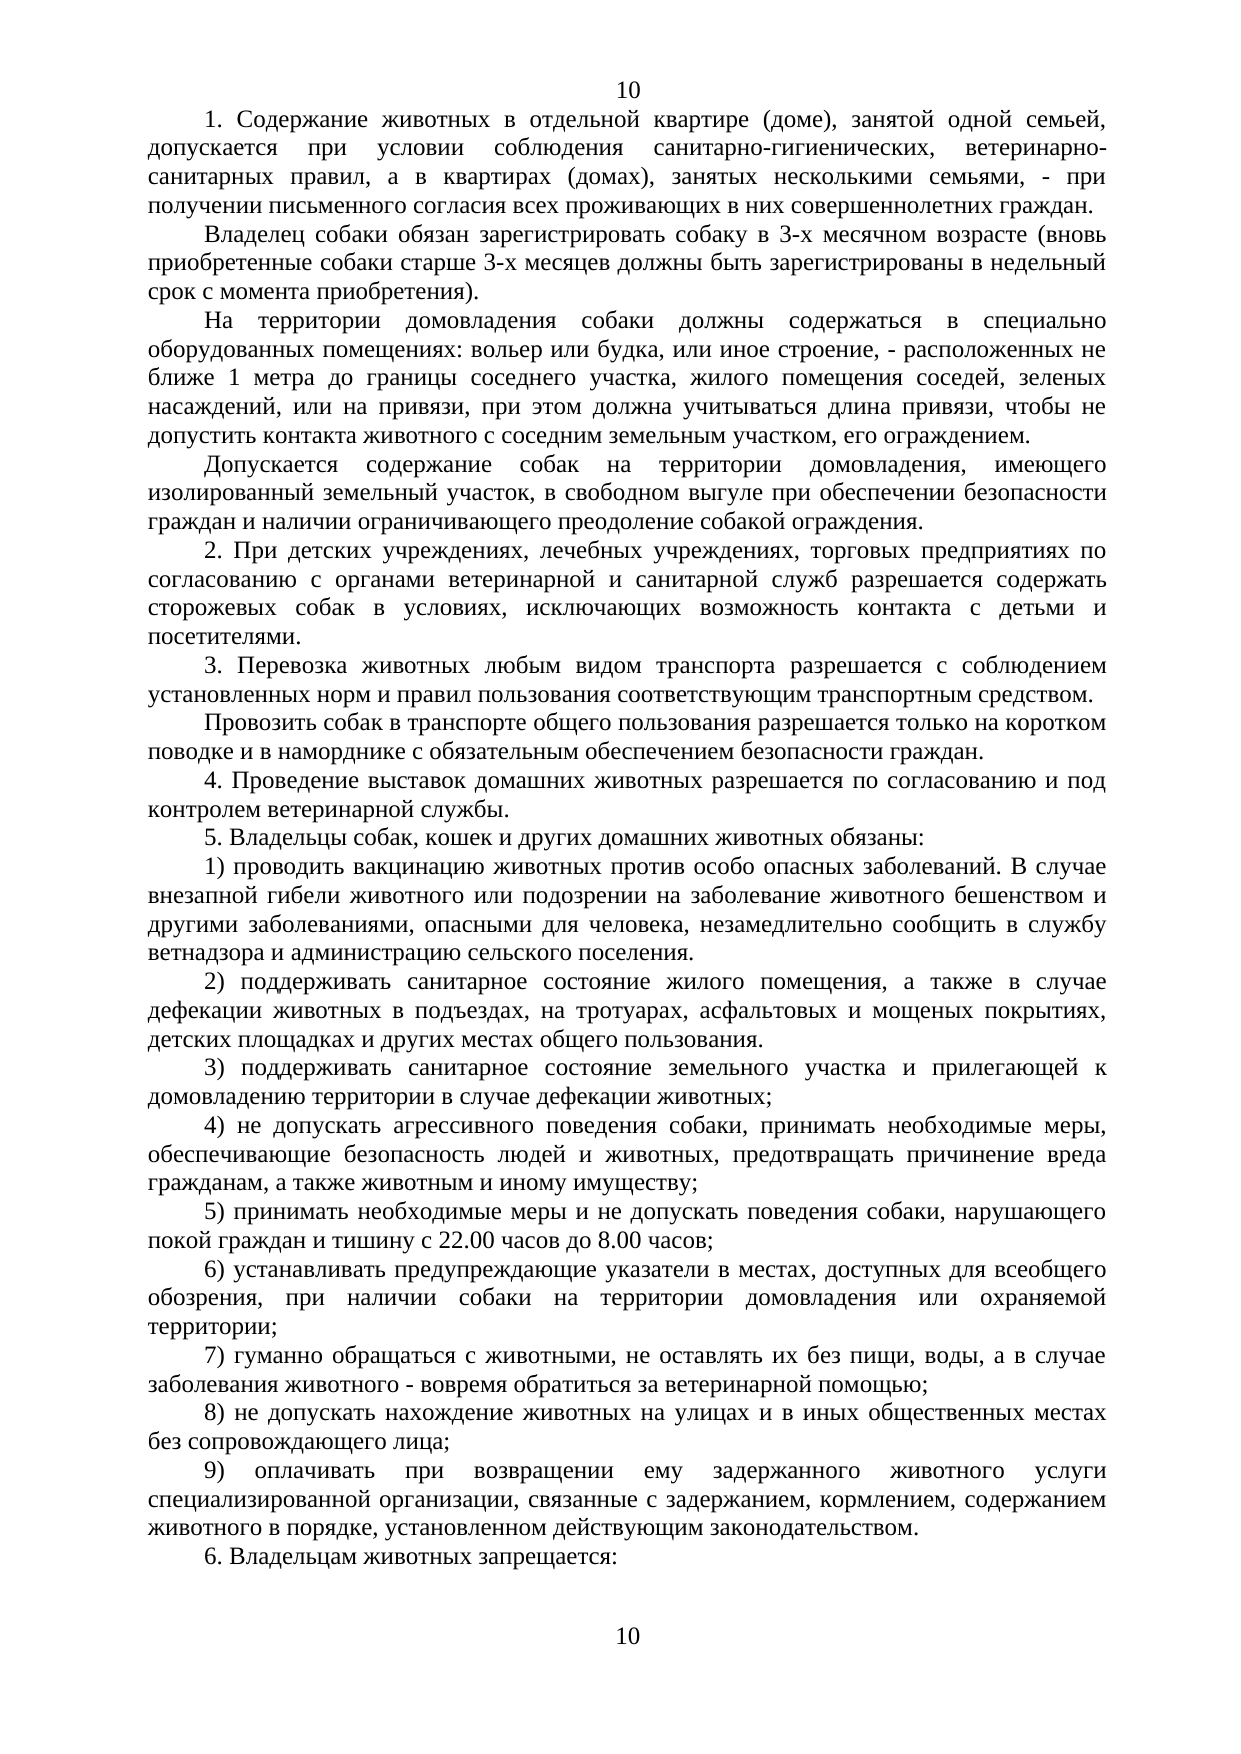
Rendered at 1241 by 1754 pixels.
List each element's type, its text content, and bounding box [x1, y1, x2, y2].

text 5. Владельцы собак, кошек и других домашних животных обязаны: [148, 822, 1107, 851]
text 6) устанавливать предупреждающие указатели в местах, доступных для всеобщего обозрения, при наличии собаки на территории домовладения или охраняемой территории; [148, 1254, 1107, 1340]
text Владелец собаки обязан зарегистрировать собаку в 3-х месячном возрасте (вновь приобретенные собаки старше 3-х месяцев должны быть зарегистрированы в недельный срок с момента приобретения). [148, 219, 1107, 305]
text 9) оплачивать при возвращении ему задержанного животного услуги специализированной организации, связанные с задержанием, кормлением, содержанием животного в порядке, установленном действующим законодательством. [148, 1455, 1107, 1541]
text 1) проводить вакцинацию животных против особо опасных заболеваний. В случае внезапной гибели животного или подозрении на заболевание животного бешенством и другими заболеваниями, опасными для человека, незамедлительно сообщить в службу ветнадзора и администрацию сельского поселения. [148, 851, 1107, 966]
text На территории домовладения собаки должны содержаться в специально оборудованных помещениях: вольер или будка, или иное строение, - расположенных не ближе 1 метра до границы соседнего участка, жилого помещения соседей, зеленых насаждений, или на привязи, при этом должна учитываться длина привязи, чтобы не допустить контакта животного с соседним земельным участком, его ограждением. [148, 305, 1107, 449]
text 4) не допускать агрессивного поведения собаки, принимать необходимые меры, обеспечивающие безопасность людей и животных, предотвращать причинение вреда гражданам, а также животным и иному имуществу; [148, 1110, 1107, 1196]
text Допускается содержание собак на территории домовладения, имеющего изолированный земельный участок, в свободном выгуле при обеспечении безопасности граждан и наличии ограничивающего преодоление собакой ограждения. [148, 449, 1107, 535]
text 2. При детских учреждениях, лечебных учреждениях, торговых предприятиях по согласованию с органами ветеринарной и санитарной служб разрешается содержать сторожевых собак в условиях, исключающих возможность контакта с детьми и посетителями. [148, 535, 1107, 650]
text 4. Проведение выставок домашних животных разрешается по согласованию и под контролем ветеринарной службы. [148, 765, 1107, 822]
text 1. Содержание животных в отдельной квартире (доме), занятой одной семьей, допускается при условии соблюдения санитарно-гигиенических, ветеринарно-санитарных правил, а в квартирах (домах), занятых несколькими семьями, - при получении письменного согласия всех проживающих в них совершеннолетних граждан. [148, 104, 1107, 219]
text 7) гуманно обращаться с животными, не оставлять их без пищи, воды, а в случае заболевания животного - вовремя обратиться за ветеринарной помощью; [148, 1340, 1107, 1397]
text 8) не допускать нахождение животных на улицах и в иных общественных местах без сопровождающего лица; [148, 1397, 1107, 1455]
text 5) принимать необходимые меры и не допускать поведения собаки, нарушающего покой граждан и тишину с 22.00 часов до 8.00 часов; [148, 1196, 1107, 1254]
text Провозить собак в транспорте общего пользования разрешается только на коротком поводке и в наморднике с обязательным обеспечением безопасности граждан. [148, 707, 1107, 765]
text 3. Перевозка животных любым видом транспорта разрешается с соблюдением установленных норм и правил пользования соответствующим транспортным средством. [148, 650, 1107, 707]
text 3) поддерживать санитарное состояние земельного участка и прилегающей к домовладению территории в случае дефекации животных; [148, 1052, 1107, 1110]
text 2) поддерживать санитарное состояние жилого помещения, а также в случае дефекации животных в подъездах, на тротуарах, асфальтовых и мощеных покрытиях, детских площадках и других местах общего пользования. [148, 966, 1107, 1052]
text 6. Владельцам животных запрещается: [148, 1541, 1107, 1570]
